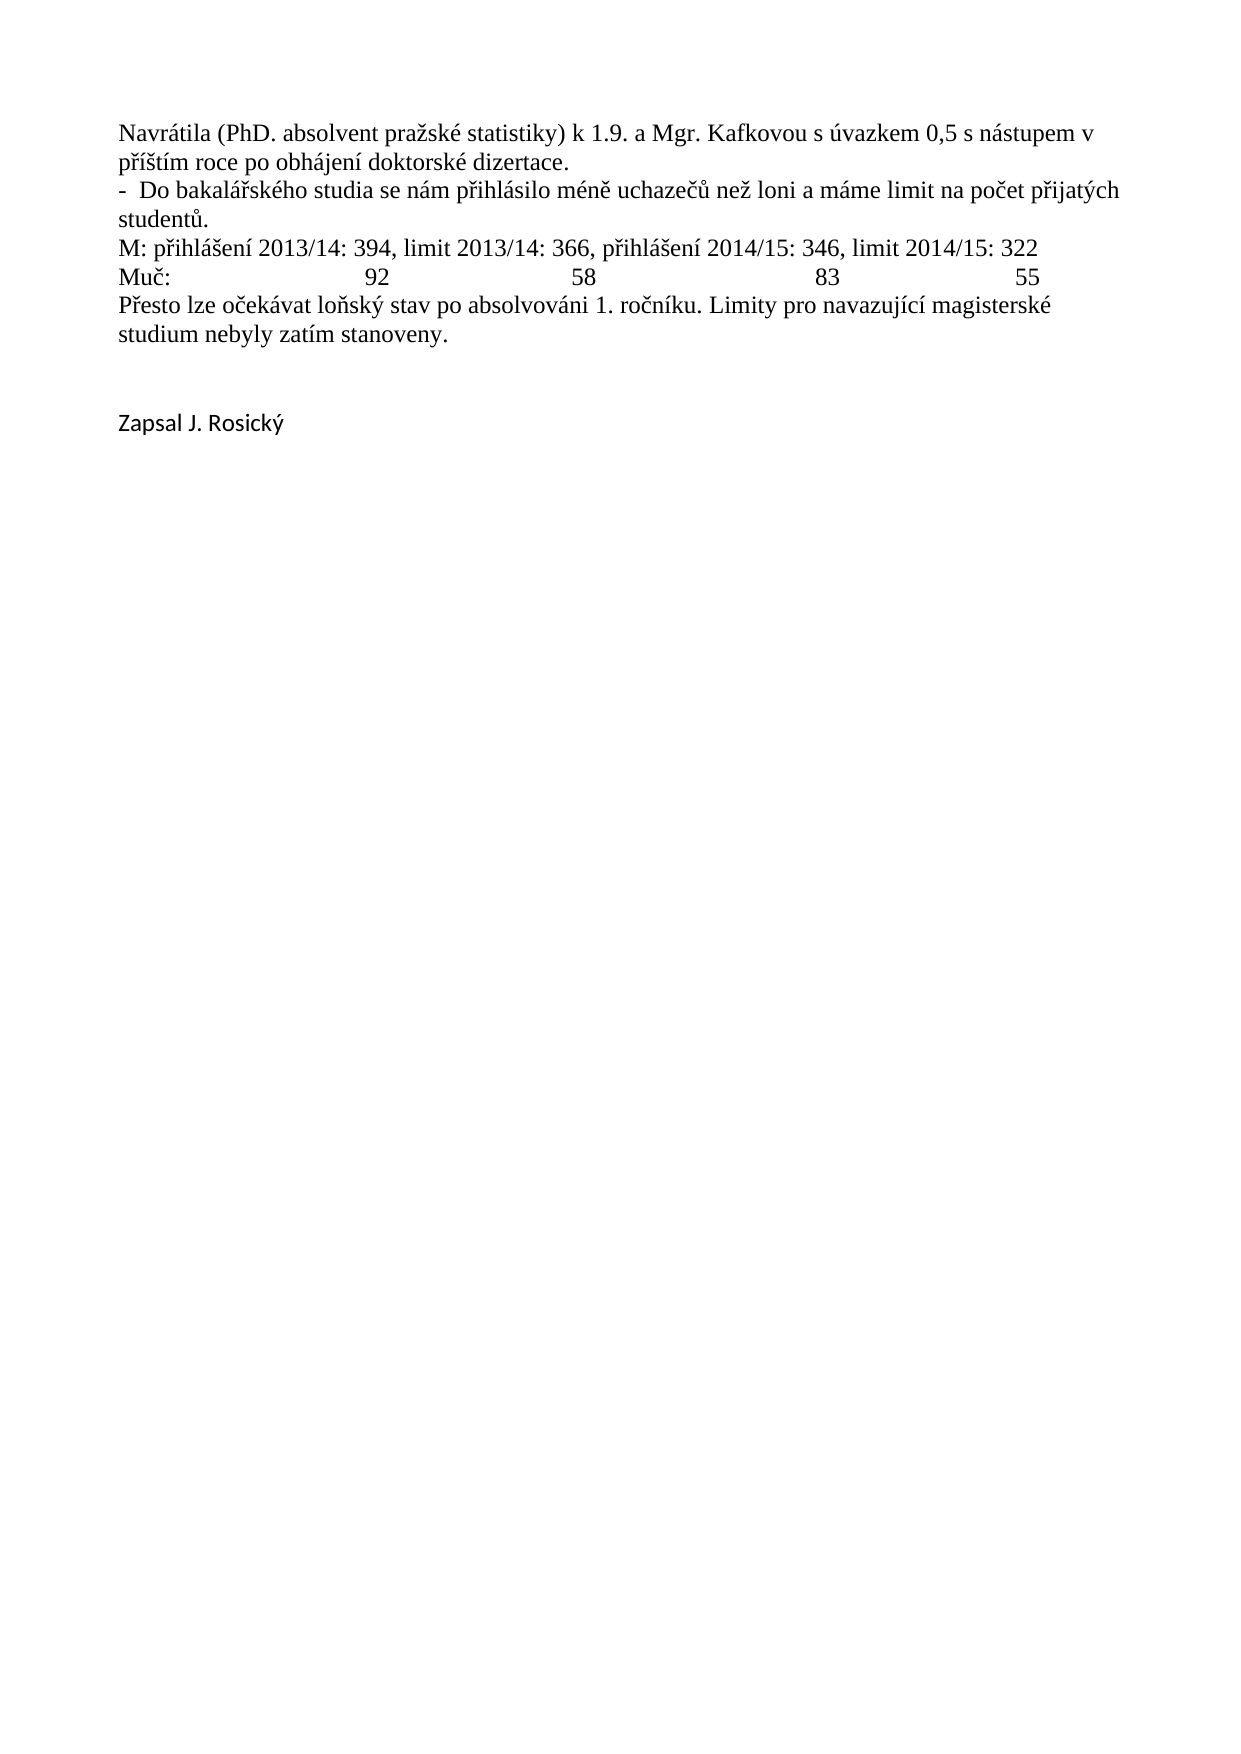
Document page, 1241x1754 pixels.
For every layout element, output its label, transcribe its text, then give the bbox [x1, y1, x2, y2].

text Muč: 92 58 83 55 [118, 262, 1122, 291]
text M: přihlášení 2013/14: 394, limit 2013/14: 366, přihlášení 2014/15: 346, limit 2014/15: 322 [118, 233, 1122, 262]
text Navrátila (PhD. absolvent pražské statistiky) k 1.9. a Mgr. Kafkovou s úvazkem 0,5 s nástupem v příštím roce po obhájení doktorské dizertace. [118, 118, 1122, 176]
text - Do bakalářského studia se nám přihlásilo méně uchazečů než loni a máme limit na počet přijatých studentů. [118, 176, 1122, 233]
text Přesto lze očekávat loňský stav po absolvováni 1. ročníku. Limity pro navazující magisterské studium nebyly zatím stanoveny. [118, 291, 1122, 348]
text Zapsal J. Rosický [118, 407, 1122, 438]
